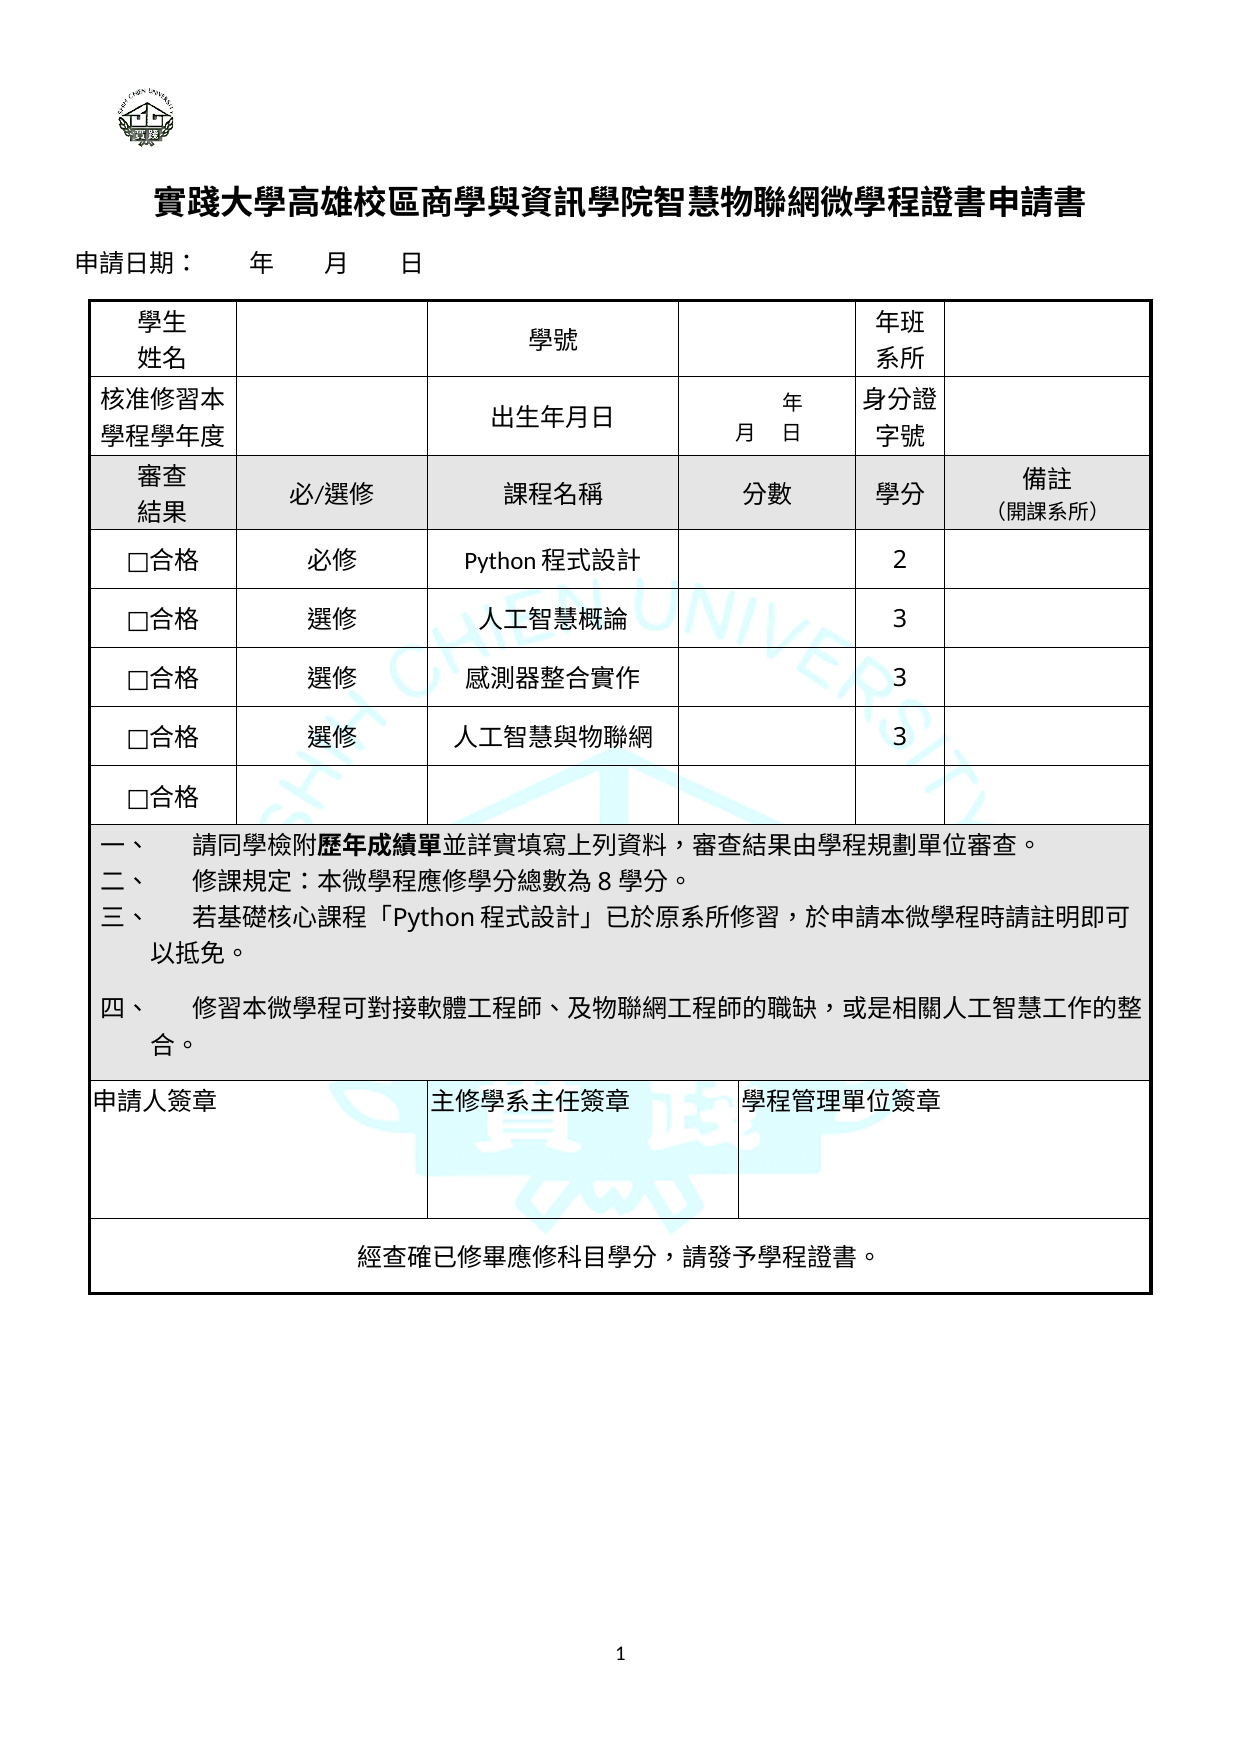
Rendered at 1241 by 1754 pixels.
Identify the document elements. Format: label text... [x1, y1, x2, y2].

table_header [237, 302, 427, 376]
table_header 學號 [428, 302, 678, 376]
table_cell 分數 [679, 456, 855, 529]
table_cell 出生年月日 [428, 377, 678, 455]
table_cell 2 [856, 530, 944, 588]
table_header 學生 姓名 [91, 302, 236, 376]
table_cell [679, 648, 855, 706]
table_cell 必修 [237, 530, 427, 588]
table_cell □合格 [91, 589, 236, 647]
table_cell □合格 [91, 707, 236, 765]
table_cell [428, 766, 678, 824]
table_cell [945, 530, 1149, 588]
table_cell 經查確已修畢應修科目學分，請發予學程證書。 [91, 1219, 1149, 1292]
table_cell 必/選修 [237, 456, 427, 529]
table_cell 選修 [237, 589, 427, 647]
table_cell 課程名稱 [428, 456, 678, 529]
table_cell [945, 589, 1149, 647]
table_cell [945, 648, 1149, 706]
table_cell 3 [856, 648, 944, 706]
table_cell 學程管理單位簽章 [739, 1081, 1149, 1218]
table_cell [237, 377, 427, 455]
table_cell [679, 766, 855, 824]
table_cell 備註 （開課系所） [945, 456, 1149, 529]
text 申請日期： 年 月 日 [74, 243, 1122, 280]
table_cell 年 月 日 [679, 377, 855, 455]
table_cell 人工智慧概論 [428, 589, 678, 647]
table_cell 核准修習本 學程學年度 [91, 377, 236, 455]
table_cell 選修 [237, 707, 427, 765]
table_cell □合格 [91, 530, 236, 588]
table_cell [856, 766, 944, 824]
table_cell □合格 [91, 766, 236, 824]
title 實踐大學高雄校區商學與資訊學院智慧物聯網微學程證書申請書 [118, 162, 1122, 237]
table_header [945, 302, 1149, 376]
picture [118, 88, 174, 147]
table_cell 3 [856, 707, 944, 765]
table_cell [945, 766, 1149, 824]
table_cell 身分證 字號 [856, 377, 944, 455]
table_cell 選修 [237, 648, 427, 706]
table_cell 學分 [856, 456, 944, 529]
table_cell □合格 [91, 648, 236, 706]
table_cell [679, 707, 855, 765]
table_cell [945, 707, 1149, 765]
table_cell 3 [856, 589, 944, 647]
table_cell 人工智慧與物聯網 [428, 707, 678, 765]
table_cell 審查 結果 [91, 456, 236, 529]
table_cell 感測器整合實作 [428, 648, 678, 706]
table_header [679, 302, 855, 376]
table_cell 請同學檢附歷年成績單並詳實填寫上列資料，審查結果由學程規劃單位審查。 修課規定：本微學程應修學分總數為8 學分。 若基礎核心課程「Python程式設計」已於原系所修習，於申請本微學程時請註明即可以抵免。 修習本微學程可對接軟體工程師、及物聯網工程師的職缺，或是相關人工智慧工作的整合。 [91, 825, 1149, 1080]
table_header 年班 系所 [856, 302, 944, 376]
table_cell [679, 530, 855, 588]
table_cell [945, 377, 1149, 455]
table_cell Python程式設計 [428, 530, 678, 588]
table_cell [237, 766, 427, 824]
table_cell 主修學系主任簽章 [428, 1081, 738, 1218]
table_cell 申請人簽章 [91, 1081, 427, 1218]
table_cell [679, 589, 855, 647]
